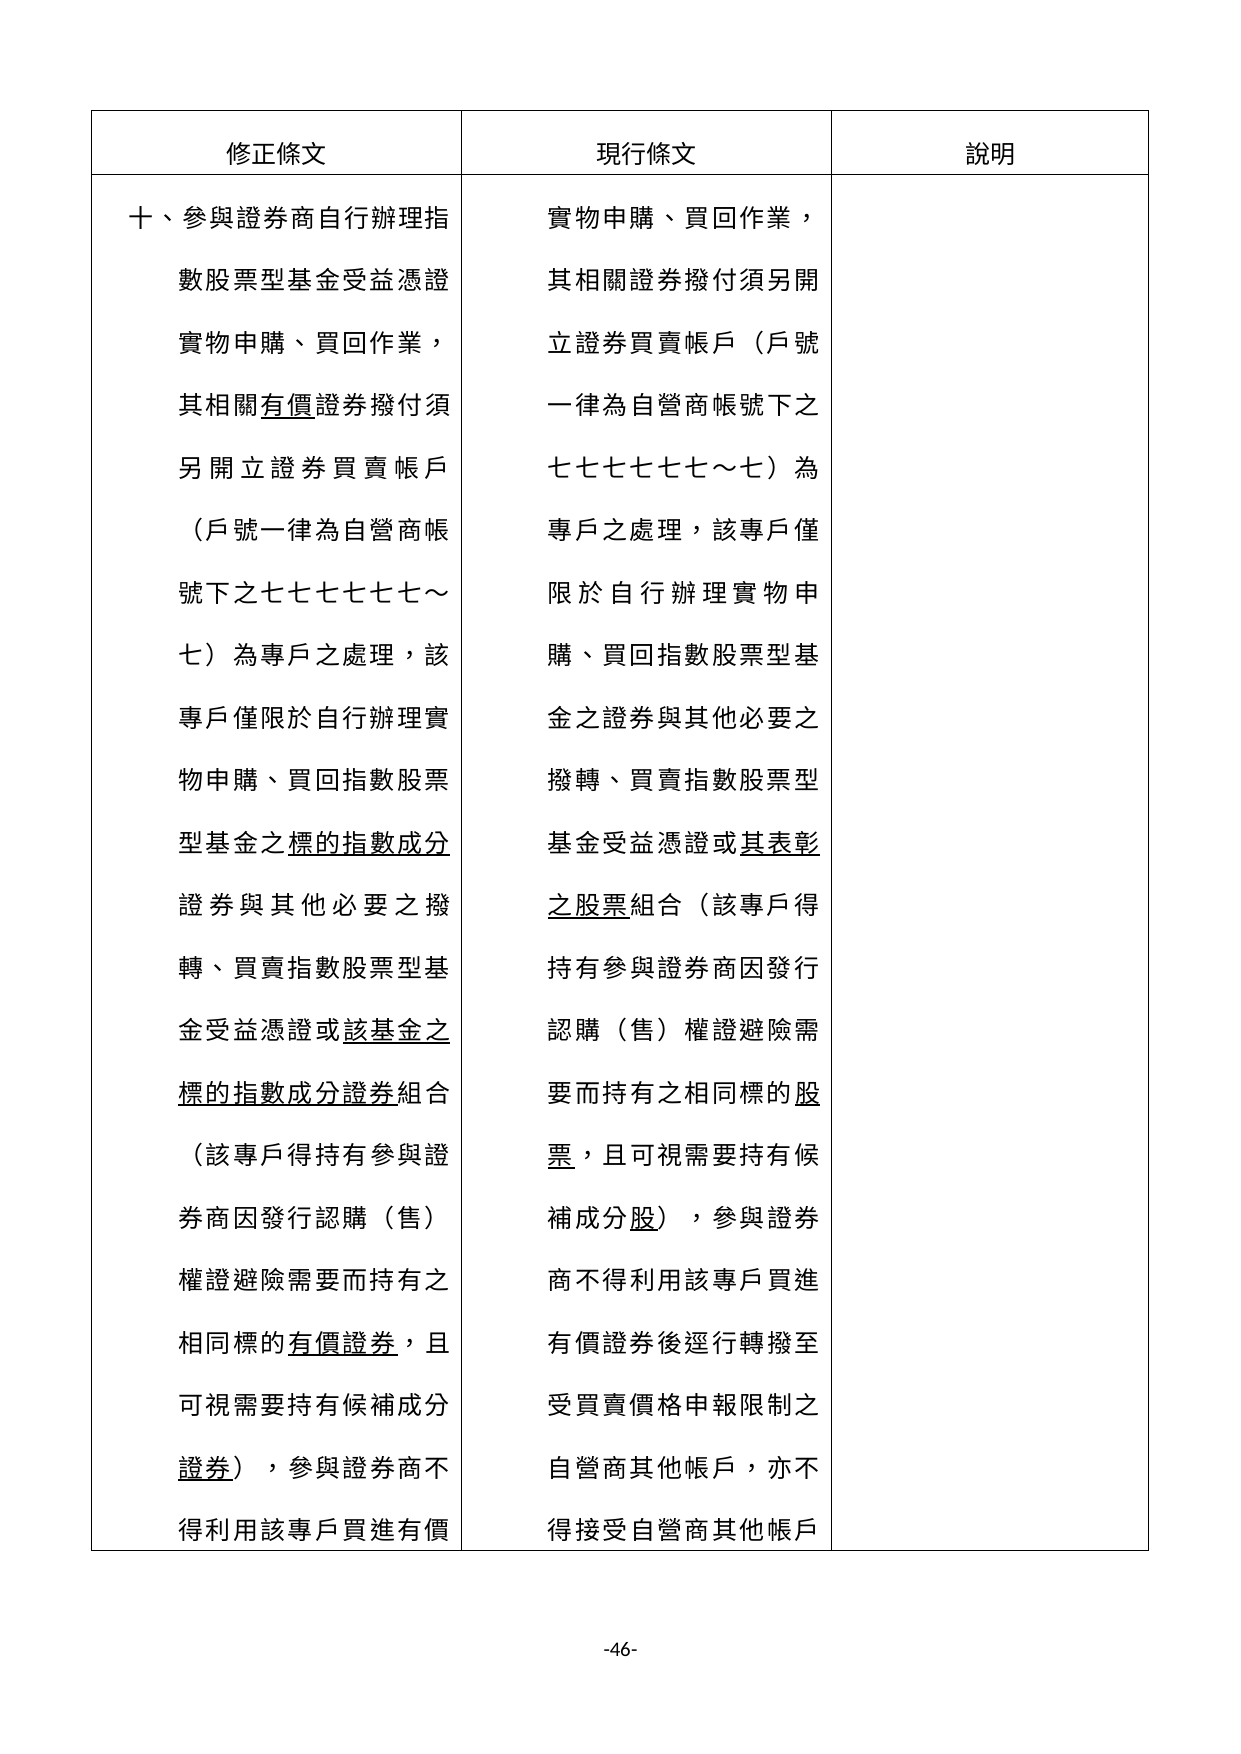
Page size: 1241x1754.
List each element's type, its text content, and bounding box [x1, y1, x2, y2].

table_header 說明 [832, 111, 1148, 174]
table_header 修正條文 [92, 111, 461, 174]
table_cell 實物申購、買回作業，其相關證券撥付須另開立證券買賣帳戶（戶號一律為自營商帳號下之七七七七七七～七）為專戶之處理，該專戶僅限於自行辦理實物申購、買回指數股票型基金之證券與其他必要之撥轉、買賣指數股票型基金受益憑證或其表彰之股票組合（該專戶得持有參與證券商因發行認購（售）權證避險需要而持有之相同標的股票，且可視需要持有候補成分股），參與證券商不得利用該專戶買進有價證券後逕行轉撥至受買賣價格申報限制之自營商其他帳戶，亦不得接受自營商其他帳戶 [462, 175, 831, 1550]
table_cell 十、參與證券商自行辦理指數股票型基金受益憑證實物申購、買回作業，其相關有價證券撥付須另開立證券買賣帳戶（戶號一律為自營商帳號下之七七七七七七～七）為專戶之處理，該專戶僅限於自行辦理實物申購、買回指數股票型基金之標的指數成分證券與其他必要之撥轉、買賣指數股票型基金受益憑證或該基金之標的指數成分證券組合（該專戶得持有參與證券商因發行認購（售）權證避險需要而持有之相同標的有價證券，且可視需要持有候補成分證券），參與證券商不得利用該專戶買進有價 [92, 175, 461, 1550]
table_cell [832, 175, 1148, 1550]
table_header 現行條文 [462, 111, 831, 174]
